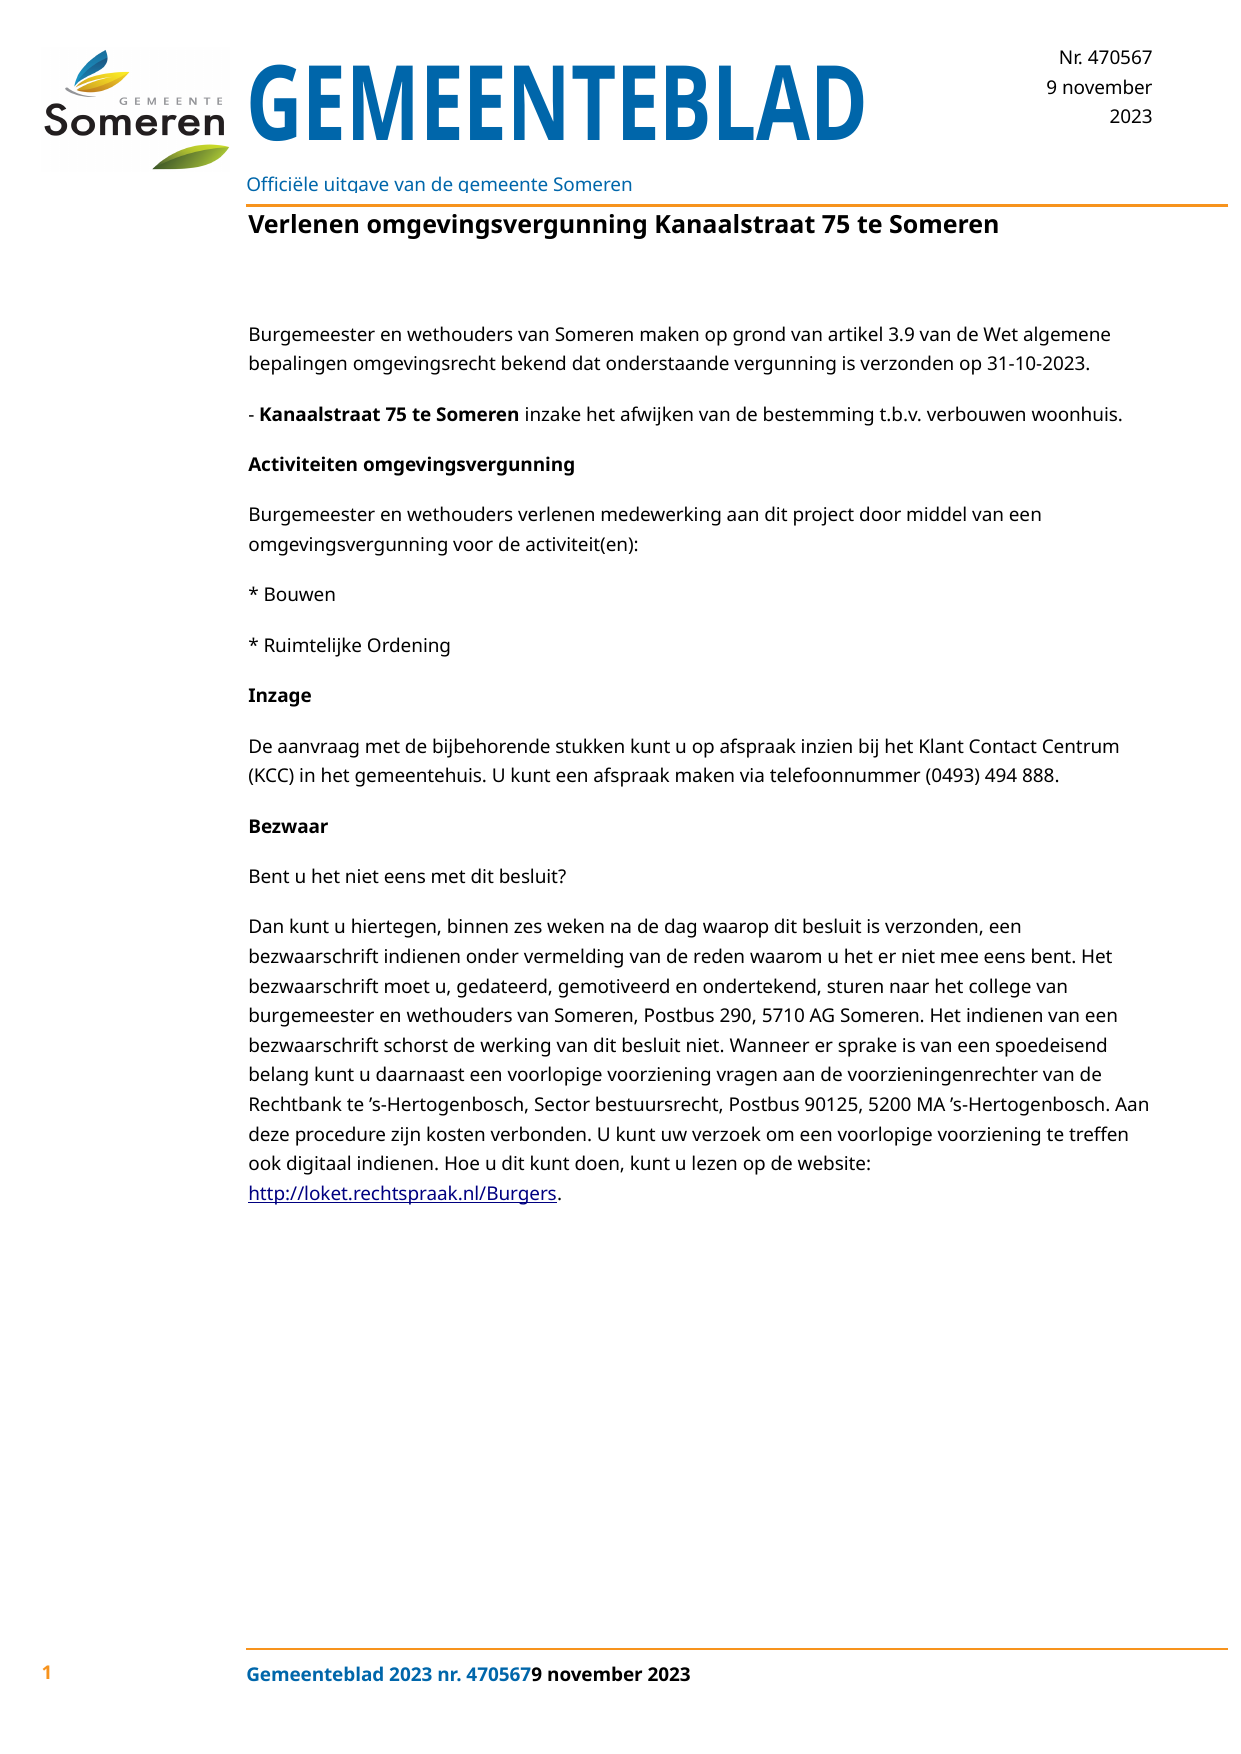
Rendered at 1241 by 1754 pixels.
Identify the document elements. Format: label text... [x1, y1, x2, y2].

text Bent u het niet eens met dit besluit? [248, 863, 1152, 889]
text Verlenen omgevingsvergunning Kanaalstraat 75 te Someren [248, 207, 1152, 241]
text Dan kunt u hiertegen, binnen zes weken na de dag waarop dit besluit is verzonden, een bezwaarschrift indienen onder vermelding van de reden waarom u het er niet mee eens bent. Het bezwaarschrift moet u, gedateerd, gemotiveerd en ondertekend, sturen naar het college van burgemeester en wethouders van Someren, Postbus 290, 5710 AG Someren. Het indienen van een bezwaarschrift schorst de werking van dit besluit niet. Wanneer er sprake is van een spoedeisend belang kunt u daarnaast een voorlopige voorziening vragen aan de voorzieningenrechter van de Rechtbank te ’s-Hertogenbosch, Sector bestuursrecht, Postbus 90125, 5200 MA ’s-Hertogenbosch. Aan deze procedure zijn kosten verbonden. U kunt uw verzoek om een voorlopige voorziening te treffen ook digitaal indienen. Hoe u dit kunt doen, kunt u lezen op de website: http://loket.rechtspraak.nl/Burgers. [248, 914, 1152, 1206]
text Burgemeester en wethouders van Someren maken op grond van artikel 3.9 van de Wet algemene bepalingen omgevingsrecht bekend dat onderstaande vergunning is verzonden op 31-10-2023. [248, 321, 1152, 376]
text De aanvraag met de bijbehorende stukken kunt u op afspraak inzien bij het Klant Contact Centrum (KCC) in het gemeentehuis. U kunt een afspraak maken via telefoonnummer (0493) 494 888. [248, 733, 1152, 788]
picture [41, 47, 231, 172]
text Bezwaar [248, 813, 1152, 838]
text Activiteiten omgevingsvergunning [248, 451, 1152, 477]
text - Kanaalstraat 75 te Someren inzake het afwijken van de bestemming t.b.v. verbouwen woonhuis. [248, 401, 1152, 426]
text * Ruimtelijke Ordening [248, 632, 1152, 658]
text Burgemeester en wethouders verlenen medewerking aan dit project door middel van een omgevingsvergunning voor de activiteit(en): [248, 502, 1152, 557]
text Inzage [248, 682, 1152, 708]
text * Bouwen [248, 582, 1152, 607]
